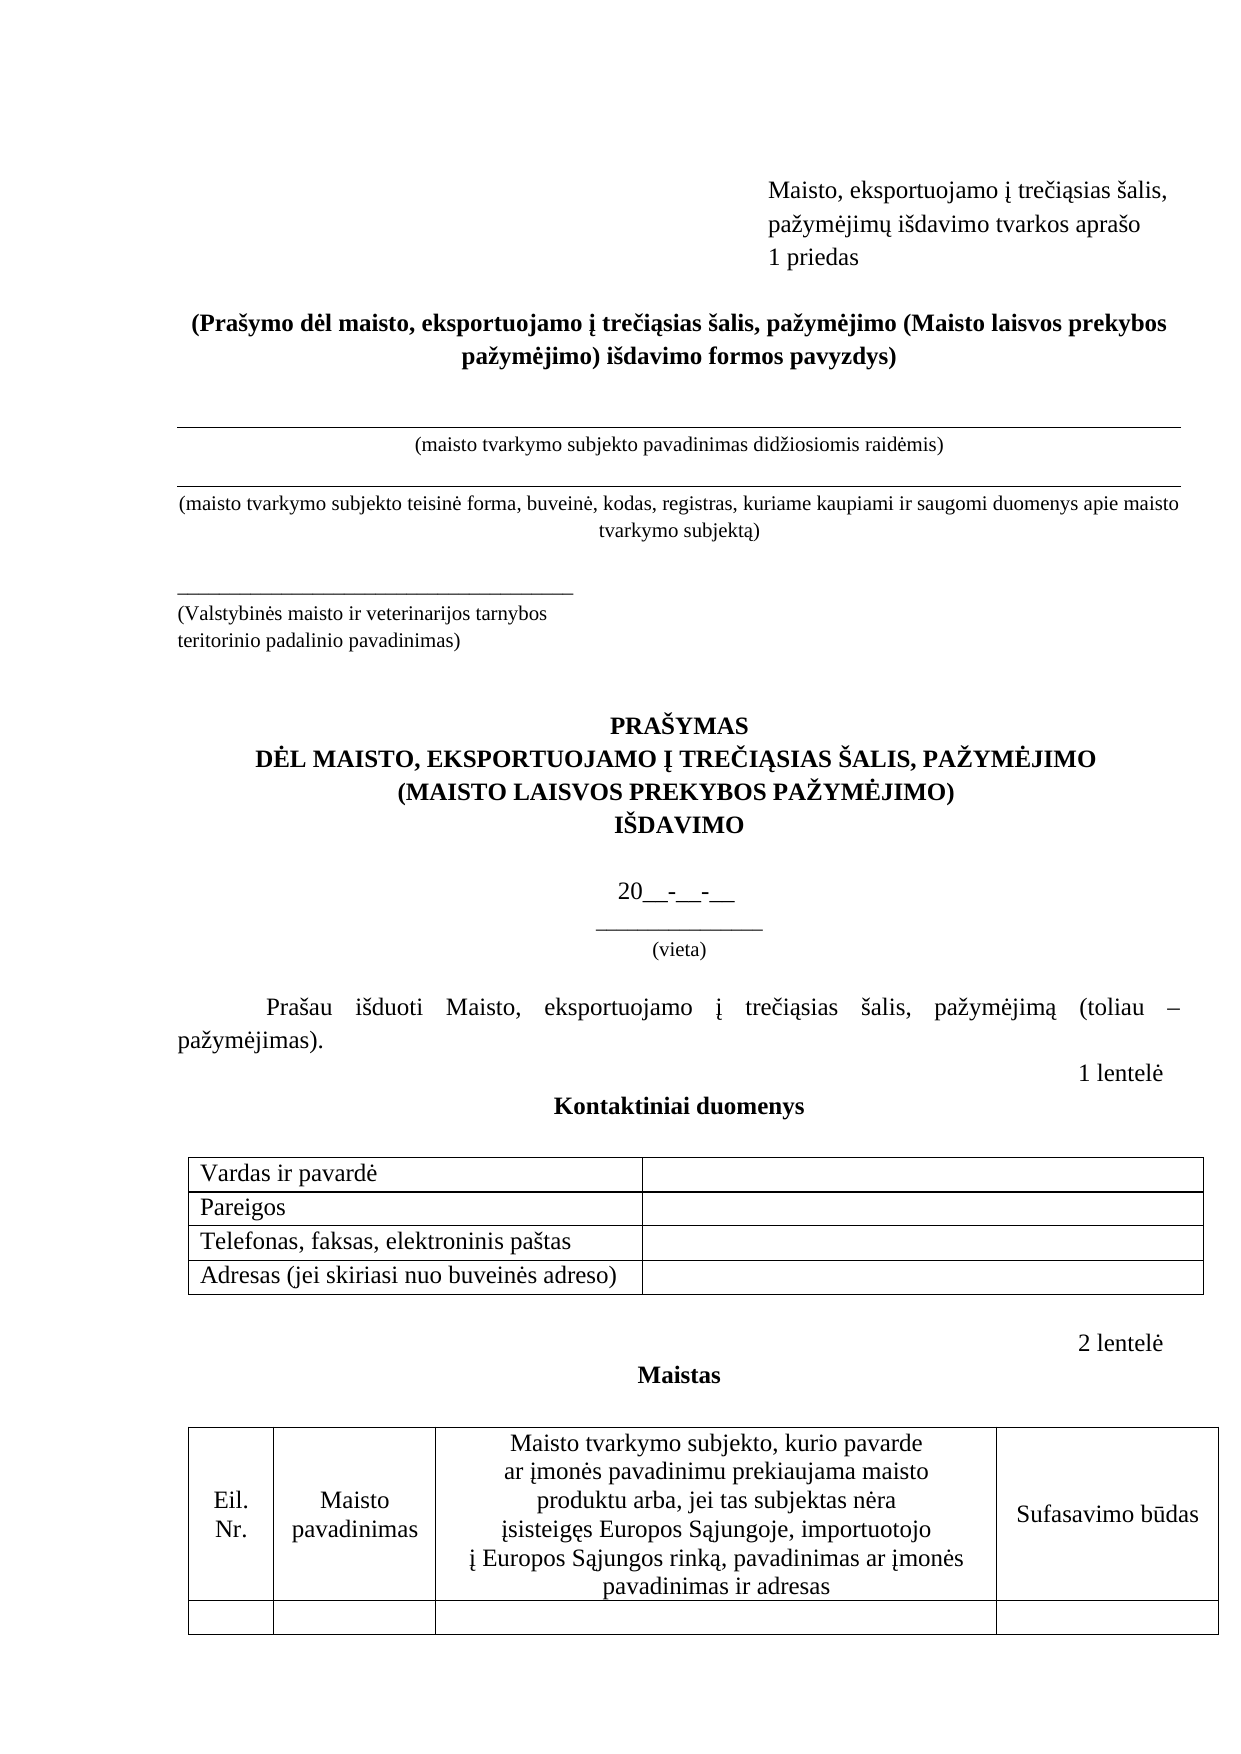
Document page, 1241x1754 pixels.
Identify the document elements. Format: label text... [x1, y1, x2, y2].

table_cell Pareigos [189, 1193, 642, 1225]
text (maisto tvarkymo subjekto pavadinimas didžiosiomis raidėmis) [177, 432, 1181, 456]
table_header Sufasavimo būdas [997, 1428, 1218, 1600]
text Kontaktiniai duomenys [177, 1091, 1181, 1120]
text 1 lentelė [177, 1058, 1181, 1087]
table_cell Telefonas, faksas, elektroninis paštas [189, 1226, 642, 1259]
table_header Eil. Nr. [189, 1428, 273, 1600]
table_header [643, 1158, 1203, 1191]
text (maisto tvarkymo subjekto teisinė forma, buveinė, kodas, registras, kuriame kaupiami ir saugomi duomenys apie maisto tvarkymo subjektą) [177, 490, 1181, 542]
text 1 priedas [768, 242, 1181, 270]
table_header Maisto pavadinimas [274, 1428, 435, 1600]
text pažymėjimų išdavimo tvarkos aprašo [768, 209, 1181, 237]
text Maistas [177, 1361, 1181, 1389]
table_cell [997, 1601, 1218, 1634]
table_cell [189, 1601, 273, 1634]
table_cell [643, 1261, 1203, 1293]
table_cell [643, 1193, 1203, 1225]
text (vieta) [177, 937, 1181, 961]
table_cell [643, 1226, 1203, 1259]
table_cell Adresas (jei skiriasi nuo buveinės adreso) [189, 1261, 642, 1293]
text IŠDAVIMO [177, 810, 1181, 839]
text (Valstybinės maisto ir veterinarijos tarnybos [177, 601, 1181, 625]
text PRAŠYMAS [177, 711, 1181, 740]
text (MAISTO LAISVOS PREKYBOS PAŽYMĖJIMO) [177, 777, 1181, 806]
text ______________________________________ [177, 573, 1181, 597]
table_header Vardas ir pavardė [189, 1158, 642, 1191]
table_cell [274, 1601, 435, 1634]
text 20__-__-__ [177, 876, 1181, 905]
text ________________ [177, 909, 1181, 933]
text teritorinio padalinio pavadinimas) [177, 628, 1181, 652]
text 2 lentelė [177, 1328, 1181, 1356]
table_cell [436, 1601, 996, 1634]
text Prašau išduoti Maisto, eksportuojamo į trečiąsias šalis, pažymėjimą (toliau – pažymėjimas). [177, 992, 1181, 1054]
text (Prašymo dėl maisto, eksportuojamo į trečiąsias šalis, pažymėjimo (Maisto laisvos prekybos pažymėjimo) išdavimo formos pavyzdys) [177, 308, 1181, 369]
text DĖL MAISTO, EKSPORTUOJAMO Į TREČIĄSIAS ŠALIS, PAŽYMĖJIMO [177, 744, 1181, 773]
table_header Maisto tvarkymo subjekto, kurio pavarde ar įmonės pavadinimu prekiaujama maisto produktu arba, jei tas subjektas nėra įsisteigęs Europos Sąjungoje, importuotojo į Europos Sąjungos rinką, pavadinimas ar įmonės pavadinimas ir adresas [436, 1428, 996, 1600]
text Maisto, eksportuojamo į trečiąsias šalis, [768, 176, 1181, 204]
